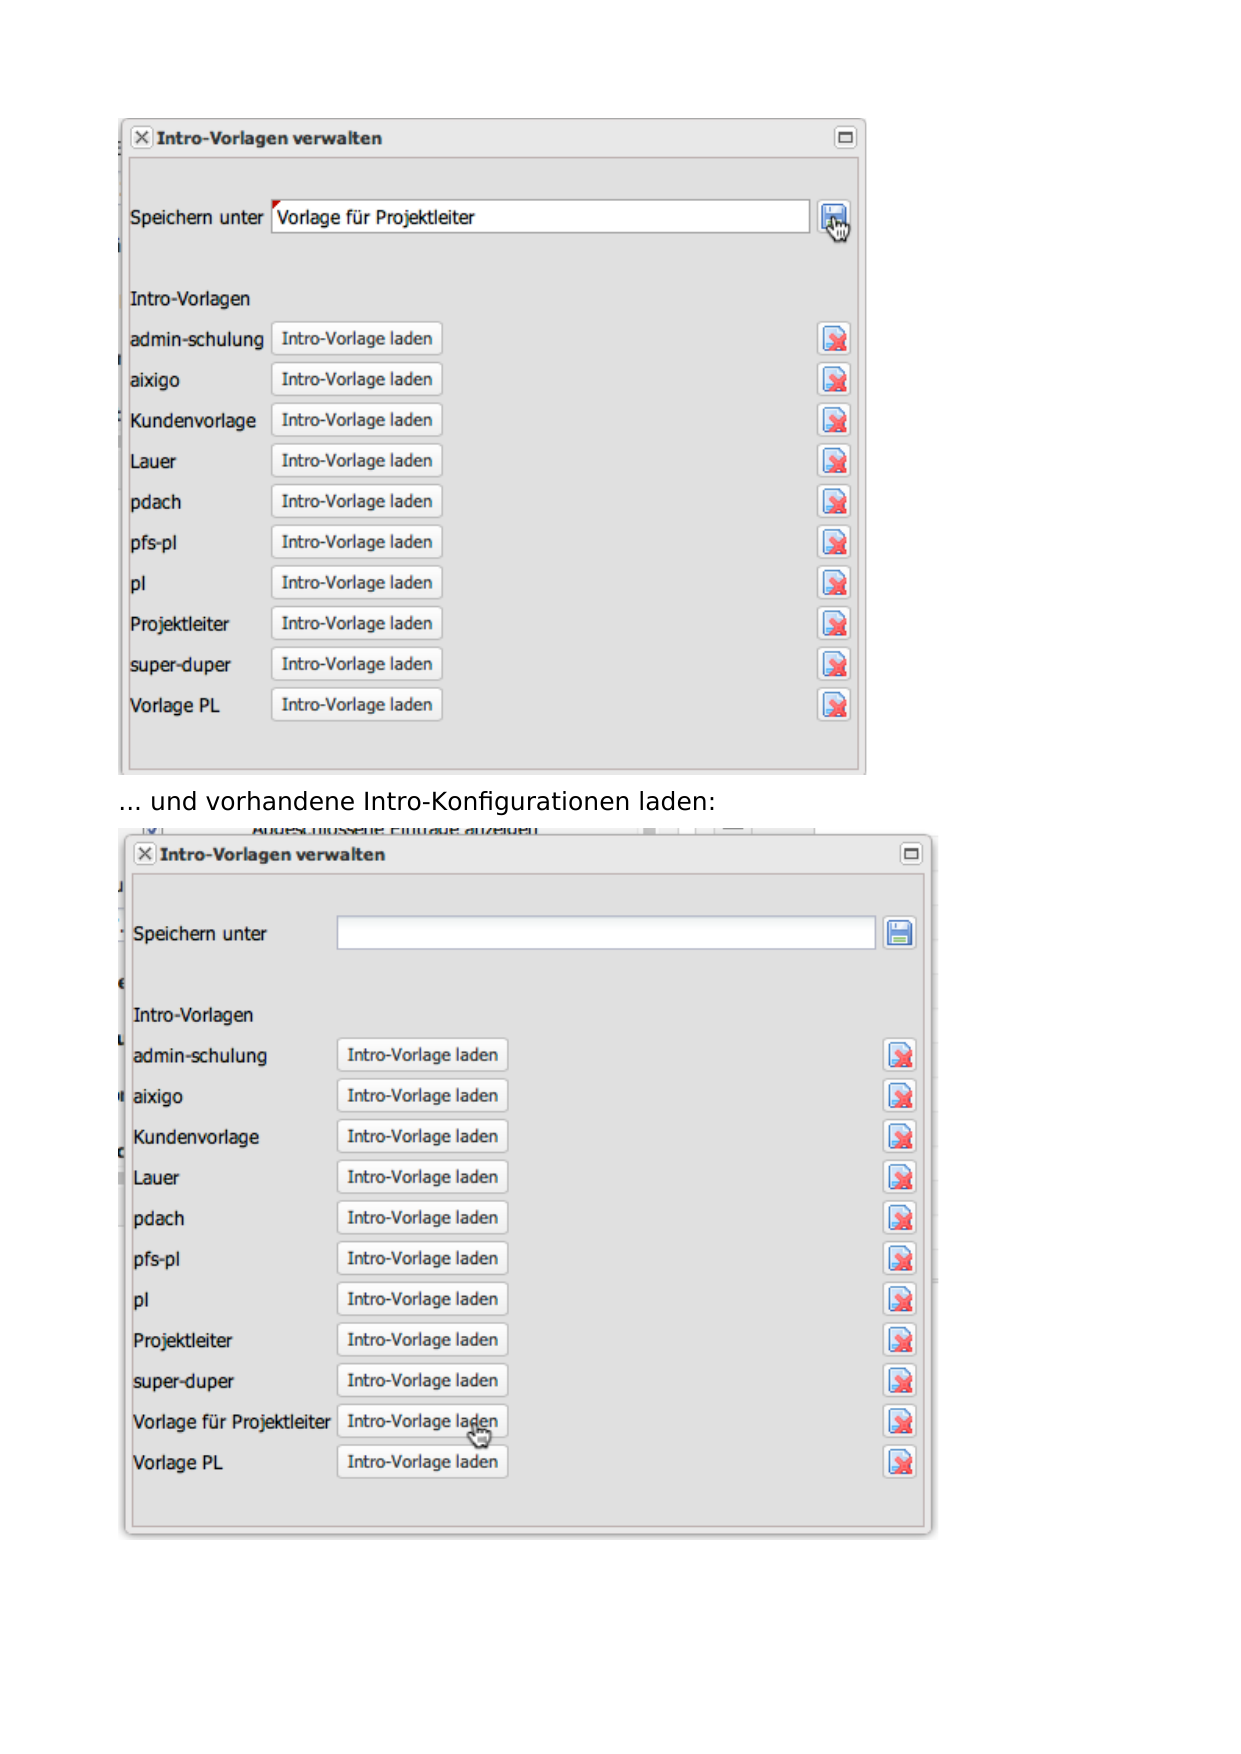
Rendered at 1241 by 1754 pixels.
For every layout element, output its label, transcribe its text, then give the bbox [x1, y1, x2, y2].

picture [118, 828, 939, 1540]
text ... und vorhandene Intro-Konfigurationen laden: [118, 787, 1122, 816]
picture [118, 118, 867, 775]
